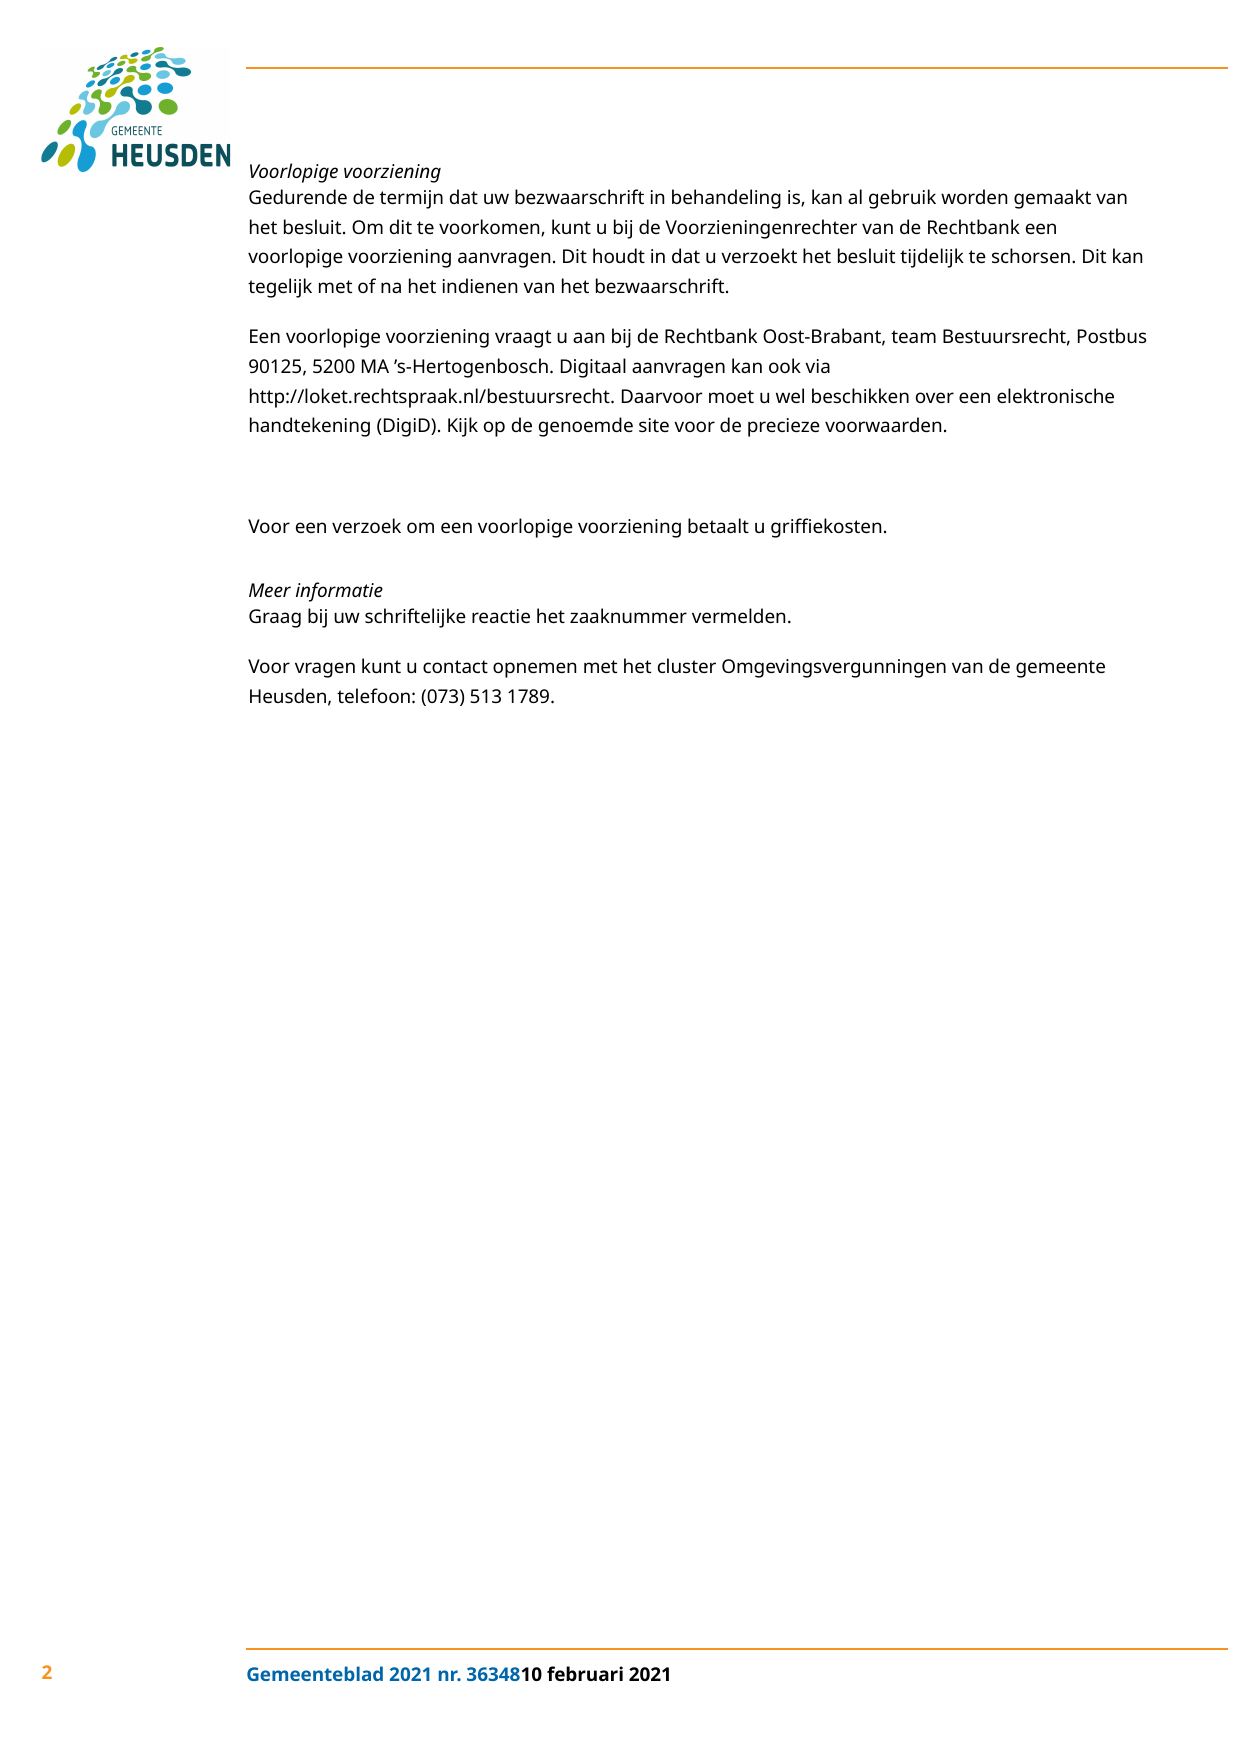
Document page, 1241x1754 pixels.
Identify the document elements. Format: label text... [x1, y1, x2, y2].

text Meer informatie [248, 577, 1152, 603]
text Voor een verzoek om een voorlopige voorziening betaalt u griffiekosten. [248, 513, 1152, 539]
text Een voorlopige voorziening vraagt u aan bij de Rechtbank Oost-Brabant, team Bestuursrecht, Postbus 90125, 5200 MA ’s-Hertogenbosch. Digitaal aanvragen kan ook via http://loket.rechtspraak.nl/bestuursrecht. Daarvoor moet u wel beschikken over een elektronische handtekening (DigiD). Kijk op de genoemde site voor de precieze voorwaarden. [248, 324, 1152, 438]
picture [41, 47, 231, 172]
text Voor vragen kunt u contact opnemen met het cluster Omgevingsvergunningen van de gemeente Heusden, telefoon: (073) 513 1789. [248, 653, 1152, 709]
text Voorlopige voorziening [248, 159, 1152, 184]
text Graag bij uw schriftelijke reactie het zaaknummer vermelden. [248, 603, 1152, 629]
text Gedurende de termijn dat uw bezwaarschrift in behandeling is, kan al gebruik worden gemaakt van het besluit. Om dit te voorkomen, kunt u bij de Voorzieningenrechter van de Rechtbank een voorlopige voorziening aanvragen. Dit houdt in dat u verzoekt het besluit tijdelijk te schorsen. Dit kan tegelijk met of na het indienen van het bezwaarschrift. [248, 184, 1152, 299]
